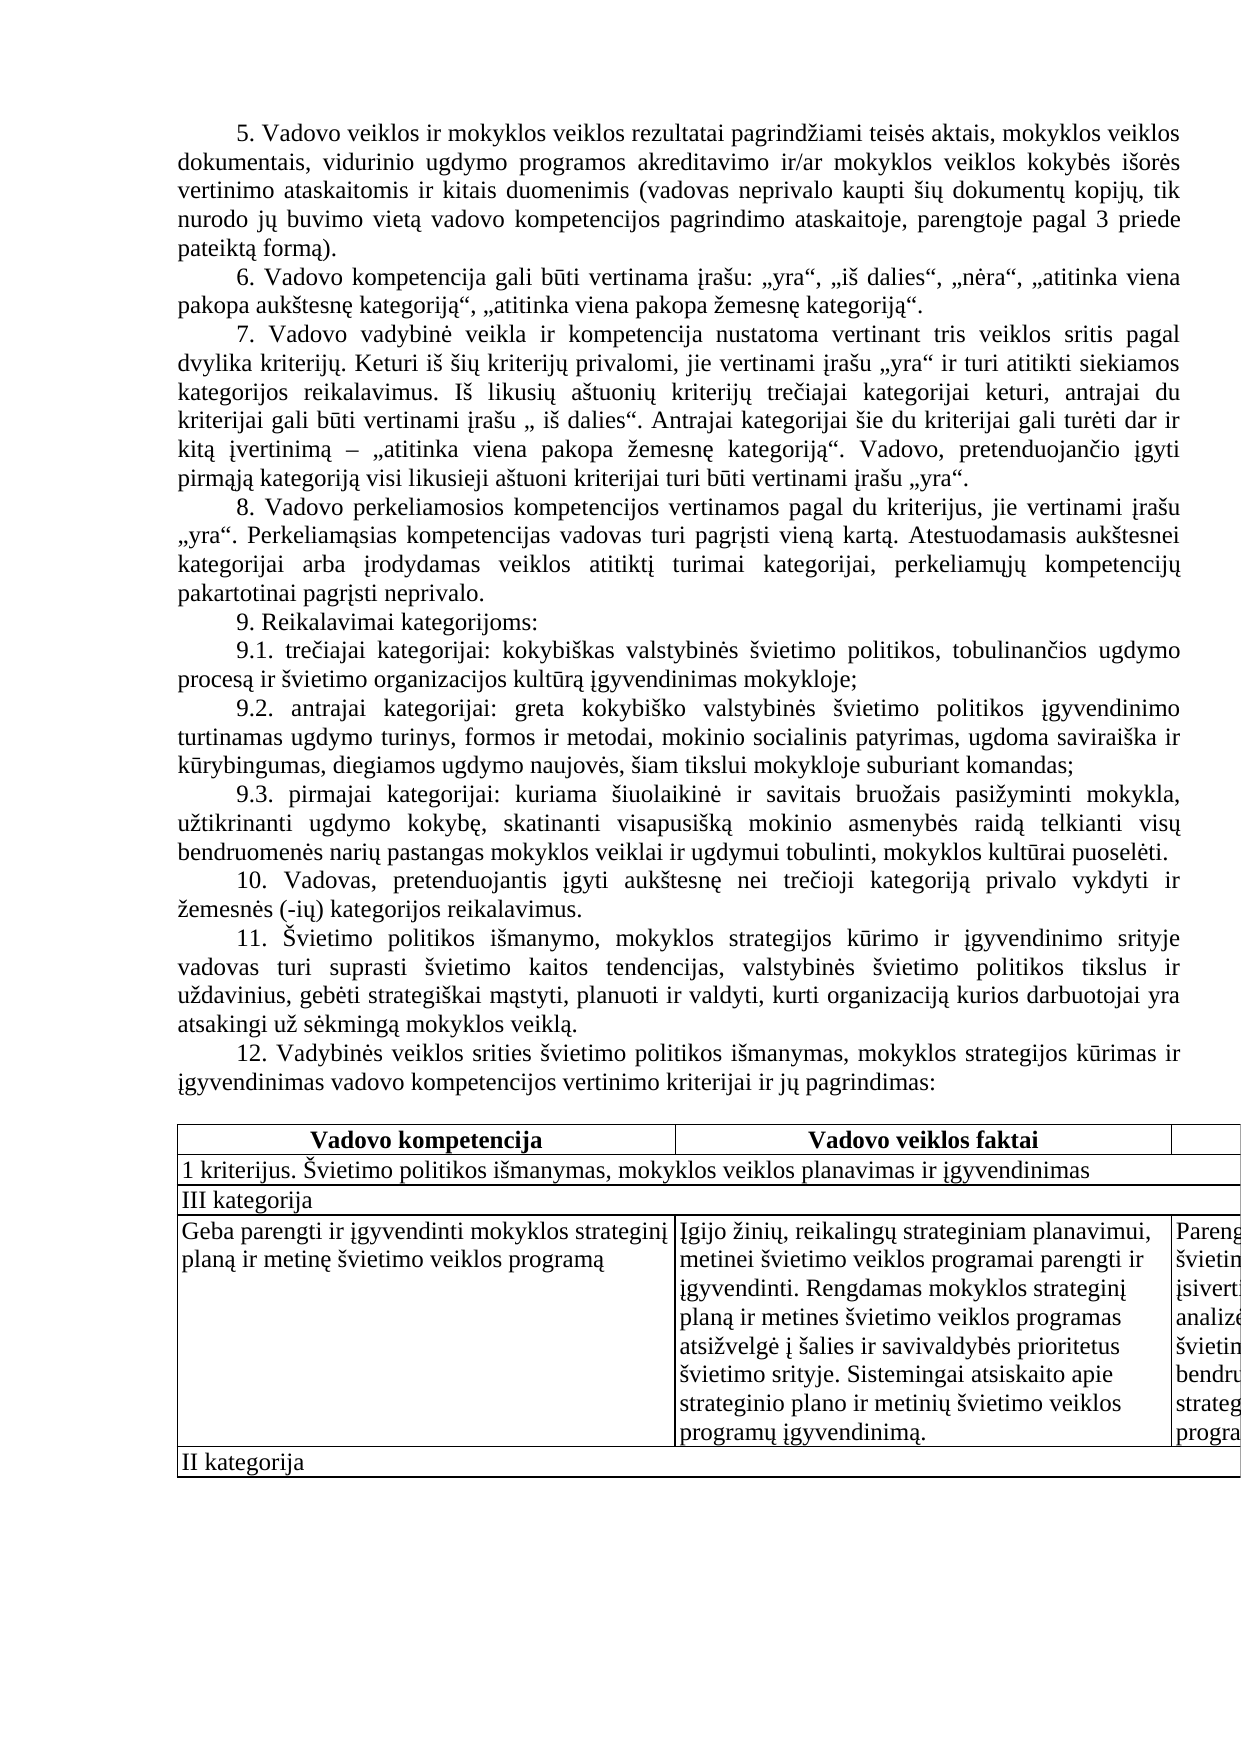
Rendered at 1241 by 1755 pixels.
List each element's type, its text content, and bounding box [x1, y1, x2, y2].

text 9.1. trečiajai kategorijai: kokybiškas valstybinės švietimo politikos, tobulinančios ugdymo procesą ir švietimo organizacijos kultūrą įgyvendinimas mokykloje; [177, 636, 1181, 693]
table_header Vadovo veiklos faktai [676, 1125, 1171, 1154]
table_cell II kategorija [178, 1447, 1240, 1476]
text 9. Reikalavimai kategorijoms: [177, 607, 1181, 636]
text 5. Vadovo veiklos ir mokyklos veiklos rezultatai pagrindžiami teisės aktais, mokyklos veiklos dokumentais, vidurinio ugdymo programos akreditavimo ir/ar mokyklos veiklos kokybės išorės vertinimo ataskaitomis ir kitais duomenimis (vadovas neprivalo kaupti šių dokumentų kopijų, tik nurodo jų buvimo vietą vadovo kompetencijos pagrindimo ataskaitoje, parengtoje pagal 3 priede pateiktą formą). [177, 118, 1181, 262]
table_cell III kategorija [178, 1186, 1240, 1214]
text 6. Vadovo kompetencija gali būti vertinama įrašu: „yra“, „iš dalies“, „nėra“, „atitinka viena pakopa aukštesnę kategoriją“, „atitinka viena pakopa žemesnę kategoriją“. [177, 262, 1181, 319]
text 11. Švietimo politikos išmanymo, mokyklos strategijos kūrimo ir įgyvendinimo srityje vadovas turi suprasti švietimo kaitos tendencijas, valstybinės švietimo politikos tikslus ir uždavinius, gebėti strategiškai mąstyti, planuoti ir valdyti, kurti organizaciją kurios darbuotojai yra atsakingi už sėkmingą mokyklos veiklą. [177, 923, 1181, 1038]
text 8. Vadovo perkeliamosios kompetencijos vertinamos pagal du kriterijus, jie vertinami įrašu „yra“. Perkeliamąsias kompetencijas vadovas turi pagrįsti vieną kartą. Atestuodamasis aukštesnei kategorijai arba įrodydamas veiklos atitiktį turimai kategorijai, perkeliamųjų kompetencijų pakartotinai pagrįsti neprivalo. [177, 492, 1181, 607]
text 10. Vadovas, pretenduojantis įgyti aukštesnę nei trečioji kategoriją privalo vykdyti ir žemesnės (-ių) kategorijos reikalavimus. [177, 866, 1181, 923]
text 9.2. antrajai kategorijai: greta kokybiško valstybinės švietimo politikos įgyvendinimo turtinamas ugdymo turinys, formos ir metodai, mokinio socialinis patyrimas, ugdoma saviraiška ir kūrybingumas, diegiamos ugdymo naujovės, šiam tikslui mokykloje suburiant komandas; [177, 693, 1181, 779]
text 9.3. pirmajai kategorijai: kuriama šiuolaikinė ir savitais bruožais pasižyminti mokykla, užtikrinanti ugdymo kokybę, skatinanti visapusišką mokinio asmenybės raidą telkianti visų bendruomenės narių pastangas mokyklos veiklai ir ugdymui tobulinti, mokyklos kultūrai puoselėti. [177, 779, 1181, 866]
table_cell Parengtas mokyklos strateginis planas, metinės švietimo veiklos programos, pagrįsti veiklos įsivertinimo, vidaus ir išorės aplinkų, išteklių analizės duomenimis, dera su šalies, savivaldybės švietimo politika ir strategija. Mokyklos bendruomenė yra susipažinusi su mokyklos strateginiu planu ir metinėmis švietimo veiklos programomis ir vadovaujasi savo veikloje. [1172, 1216, 1240, 1446]
text 12. Vadybinės veiklos srities švietimo politikos išmanymas, mokyklos strategijos kūrimas ir įgyvendinimas vadovo kompetencijos vertinimo kriterijai ir jų pagrindimas: [177, 1038, 1181, 1096]
table_header Mokyklos veiklos rezultatai [1172, 1125, 1240, 1154]
table_cell 1 kriterijus. Švietimo politikos išmanymas, mokyklos veiklos planavimas ir įgyvendinimas [178, 1155, 1240, 1184]
table_cell Geba parengti ir įgyvendinti mokyklos strateginį planą ir metinę švietimo veiklos programą [178, 1216, 674, 1446]
table_cell Įgijo žinių, reikalingų strateginiam planavimui, metinei švietimo veiklos programai parengti ir įgyvendinti. Rengdamas mokyklos strateginį planą ir metines švietimo veiklos programas atsižvelgė į šalies ir savivaldybės prioritetus švietimo srityje. Sistemingai atsiskaito apie strateginio plano ir metinių švietimo veiklos programų įgyvendinimą. [676, 1216, 1171, 1446]
table_header Vadovo kompetencija [178, 1125, 675, 1154]
text 7. Vadovo vadybinė veikla ir kompetencija nustatoma vertinant tris veiklos sritis pagal dvylika kriterijų. Keturi iš šių kriterijų privalomi, jie vertinami įrašu „yra“ ir turi atitikti siekiamos kategorijos reikalavimus. Iš likusių aštuonių kriterijų trečiajai kategorijai keturi, antrajai du kriterijai gali būti vertinami įrašu „ iš dalies“. Antrajai kategorijai šie du kriterijai gali turėti dar ir kitą įvertinimą – „atitinka viena pakopa žemesnę kategoriją“. Vadovo, pretenduojančio įgyti pirmąją kategoriją visi likusieji aštuoni kriterijai turi būti vertinami įrašu „yra“. [177, 319, 1181, 492]
